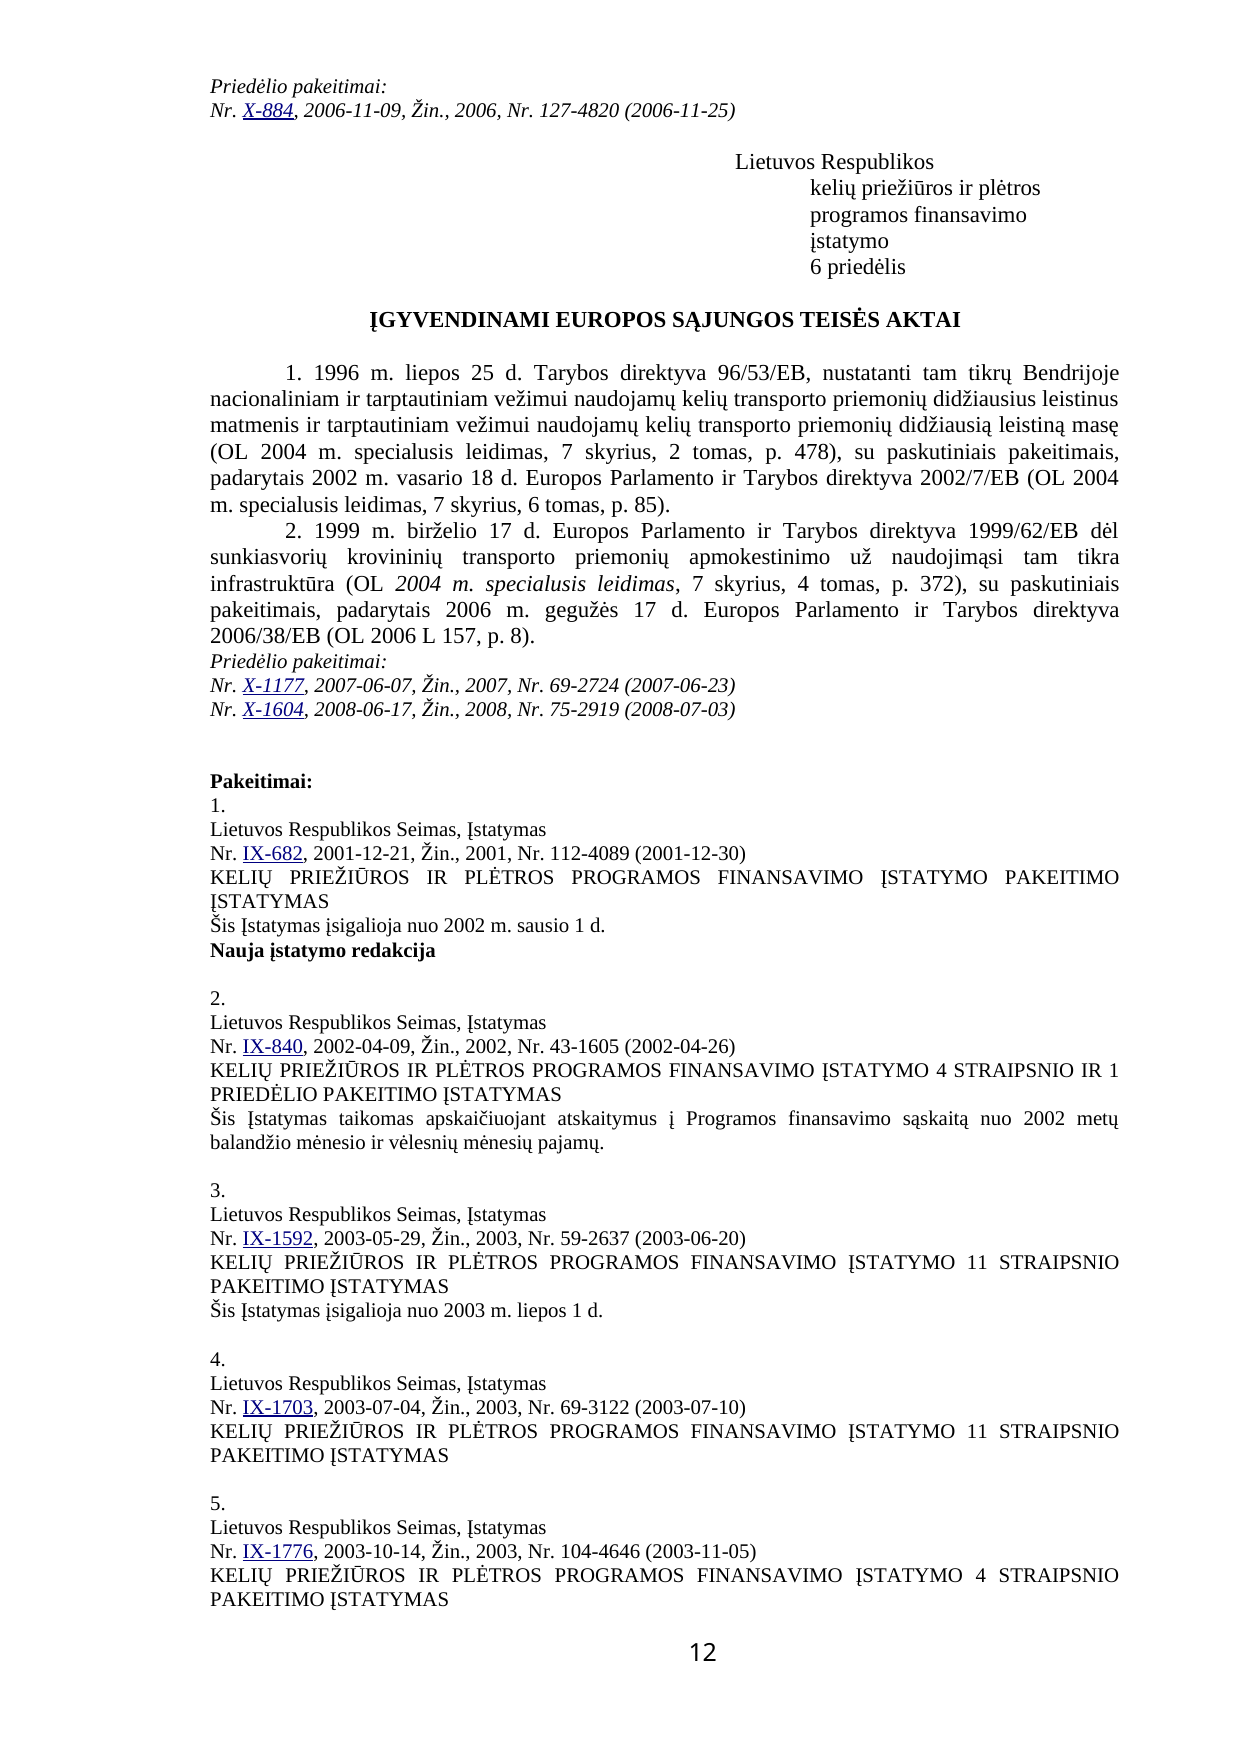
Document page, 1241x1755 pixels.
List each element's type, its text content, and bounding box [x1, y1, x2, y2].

text 5. [210, 1491, 1120, 1515]
text Šis Įstatymas įsigalioja nuo 2003 m. liepos 1 d. [210, 1298, 1120, 1322]
text Lietuvos Respublikos Seimas, Įstatymas [210, 1371, 1120, 1395]
text Šis Įstatymas taikomas apskaičiuojant atskaitymus į Programos finansavimo sąskaitą nuo 2002 metų balandžio mėnesio ir vėlesnių mėnesių pajamų. [210, 1106, 1120, 1154]
text 6 priedėlis [210, 253, 1120, 280]
text 2. 1999 m. birželio 17 d. Europos Parlamento ir Tarybos direktyva 1999/62/EB dėl sunkiasvorių krovininių transporto priemonių apmokestinimo už naudojimąsi tam tikra infrastruktūra (OL 2004 m. specialusis leidimas, 7 skyrius, 4 tomas, p. 372), su paskutiniais pakeitimais, padarytais 2006 m. gegužės 17 d. Europos Parlamento ir Tarybos direktyva 2006/38/EB (OL 2006 L 157, p. 8). [210, 517, 1120, 649]
text KELIŲ PRIEŽIŪROS IR PLĖTROS PROGRAMOS FINANSAVIMO ĮSTATYMO 4 STRAIPSNIO IR 1 PRIEDĖLIO PAKEITIMO ĮSTATYMAS [210, 1058, 1120, 1106]
text įstatymo [210, 227, 1120, 253]
text Nr. IX-682, 2001-12-21, Žin., 2001, Nr. 112-4089 (2001-12-30) [210, 841, 1120, 865]
text Nauja įstatymo redakcija [210, 937, 1120, 962]
text 3. [210, 1178, 1120, 1202]
text Priedėlio pakeitimai: [210, 73, 1120, 98]
text 1. [210, 793, 1120, 817]
text Nr. X-884, 2006-11-09, Žin., 2006, Nr. 127-4820 (2006-11-25) [210, 98, 1120, 122]
text Nr. IX-840, 2002-04-09, Žin., 2002, Nr. 43-1605 (2002-04-26) [210, 1034, 1120, 1058]
text Nr. X-1604, 2008-06-17, Žin., 2008, Nr. 75-2919 (2008-07-03) [210, 697, 1120, 721]
text Lietuvos Respublikos Seimas, Įstatymas [210, 1010, 1120, 1034]
text kelių priežiūros ir plėtros [210, 174, 1120, 201]
text Nr. IX-1592, 2003-05-29, Žin., 2003, Nr. 59-2637 (2003-06-20) [210, 1226, 1120, 1250]
text Nr. IX-1703, 2003-07-04, Žin., 2003, Nr. 69-3122 (2003-07-10) [210, 1395, 1120, 1419]
text 2. [210, 986, 1120, 1010]
text Lietuvos Respublikos Seimas, Įstatymas [210, 817, 1120, 841]
text Lietuvos Respublikos Seimas, Įstatymas [210, 1202, 1120, 1226]
text KELIŲ PRIEŽIŪROS IR PLĖTROS PROGRAMOS FINANSAVIMO ĮSTATYMO 11 STRAIPSNIO PAKEITIMO ĮSTATYMAS [210, 1250, 1120, 1298]
text KELIŲ PRIEŽIŪROS IR PLĖTROS PROGRAMOS FINANSAVIMO ĮSTATYMO PAKEITIMO ĮSTATYMAS [210, 865, 1120, 913]
text Priedėlio pakeitimai: [210, 649, 1120, 673]
text 4. [210, 1347, 1120, 1371]
text Šis Įstatymas įsigalioja nuo 2002 m. sausio 1 d. [210, 913, 1120, 937]
text KELIŲ PRIEŽIŪROS IR PLĖTROS PROGRAMOS FINANSAVIMO ĮSTATYMO 11 STRAIPSNIO PAKEITIMO ĮSTATYMAS [210, 1419, 1120, 1467]
text programos finansavimo [210, 201, 1120, 227]
text Pakeitimai: [210, 769, 1120, 793]
text 1. 1996 m. liepos 25 d. Tarybos direktyva 96/53/EB, nustatanti tam tikrų Bendrijoje nacionaliniam ir tarptautiniam vežimui naudojamų kelių transporto priemonių didžiausius leistinus matmenis ir tarptautiniam vežimui naudojamų kelių transporto priemonių didžiausią leistiną masę (OL 2004 m. specialusis leidimas, 7 skyrius, 2 tomas, p. 478), su paskutiniais pakeitimais, padarytais 2002 m. vasario 18 d. Europos Parlamento ir Tarybos direktyva 2002/7/EB (OL 2004 m. specialusis leidimas, 7 skyrius, 6 tomas, p. 85). [210, 359, 1120, 517]
text Nr. X-1177, 2007-06-07, Žin., 2007, Nr. 69-2724 (2007-06-23) [210, 673, 1120, 697]
text KELIŲ PRIEŽIŪROS IR PLĖTROS PROGRAMOS FINANSAVIMO ĮSTATYMO 4 STRAIPSNIO PAKEITIMO ĮSTATYMAS [210, 1563, 1120, 1611]
text Lietuvos Respublikos [735, 148, 1120, 174]
text Nr. IX-1776, 2003-10-14, Žin., 2003, Nr. 104-4646 (2003-11-05) [210, 1539, 1120, 1563]
text ĮGYVENDINAMI Europos Sąjungos TEISĖS AKTAI [210, 306, 1120, 332]
text Lietuvos Respublikos Seimas, Įstatymas [210, 1515, 1120, 1539]
